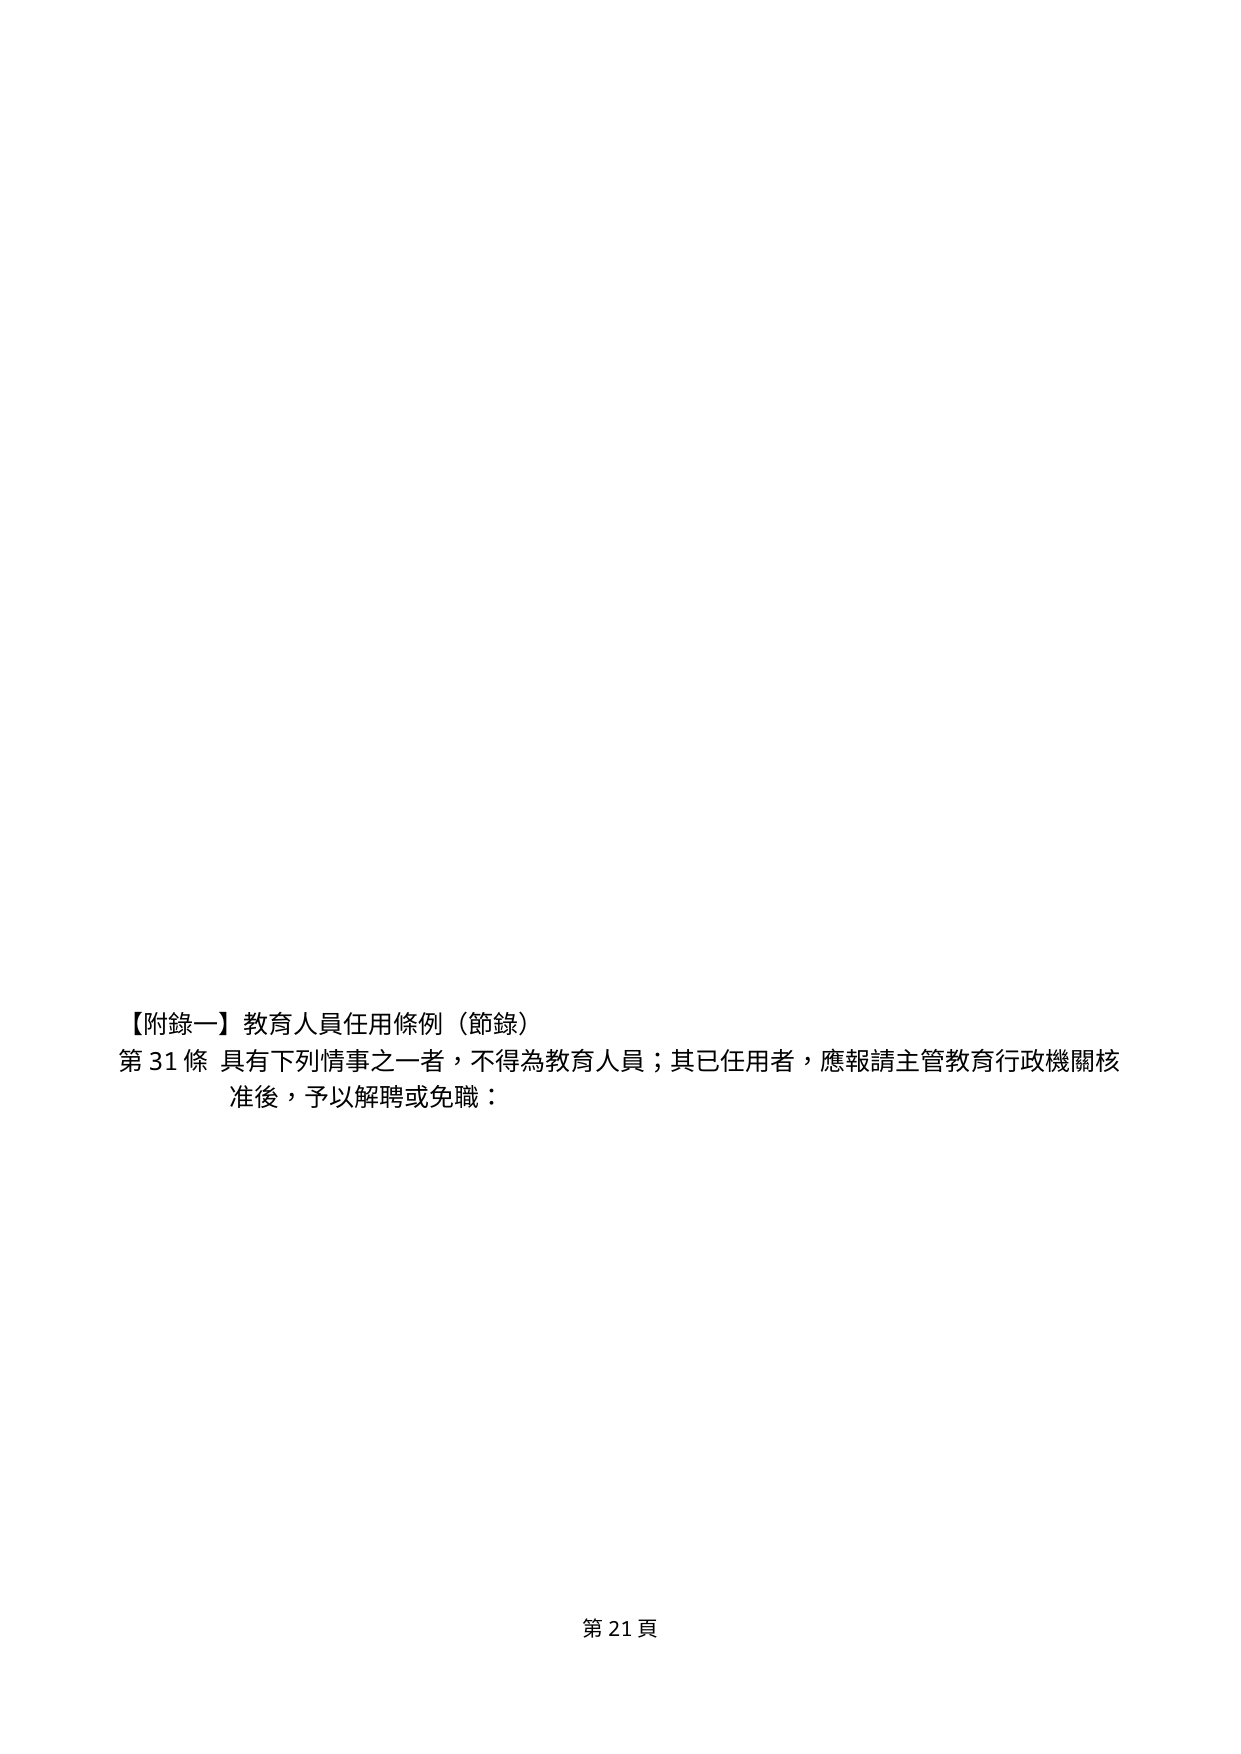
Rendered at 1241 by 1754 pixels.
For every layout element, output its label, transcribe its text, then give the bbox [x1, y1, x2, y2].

text 【附錄一】教育人員任用條例（節錄） [118, 1005, 1122, 1041]
text 第31條 具有下列情事之一者，不得為教育人員；其已任用者，應報請主管教育行政機關核准後，予以解聘或免職： [118, 1041, 1122, 1114]
